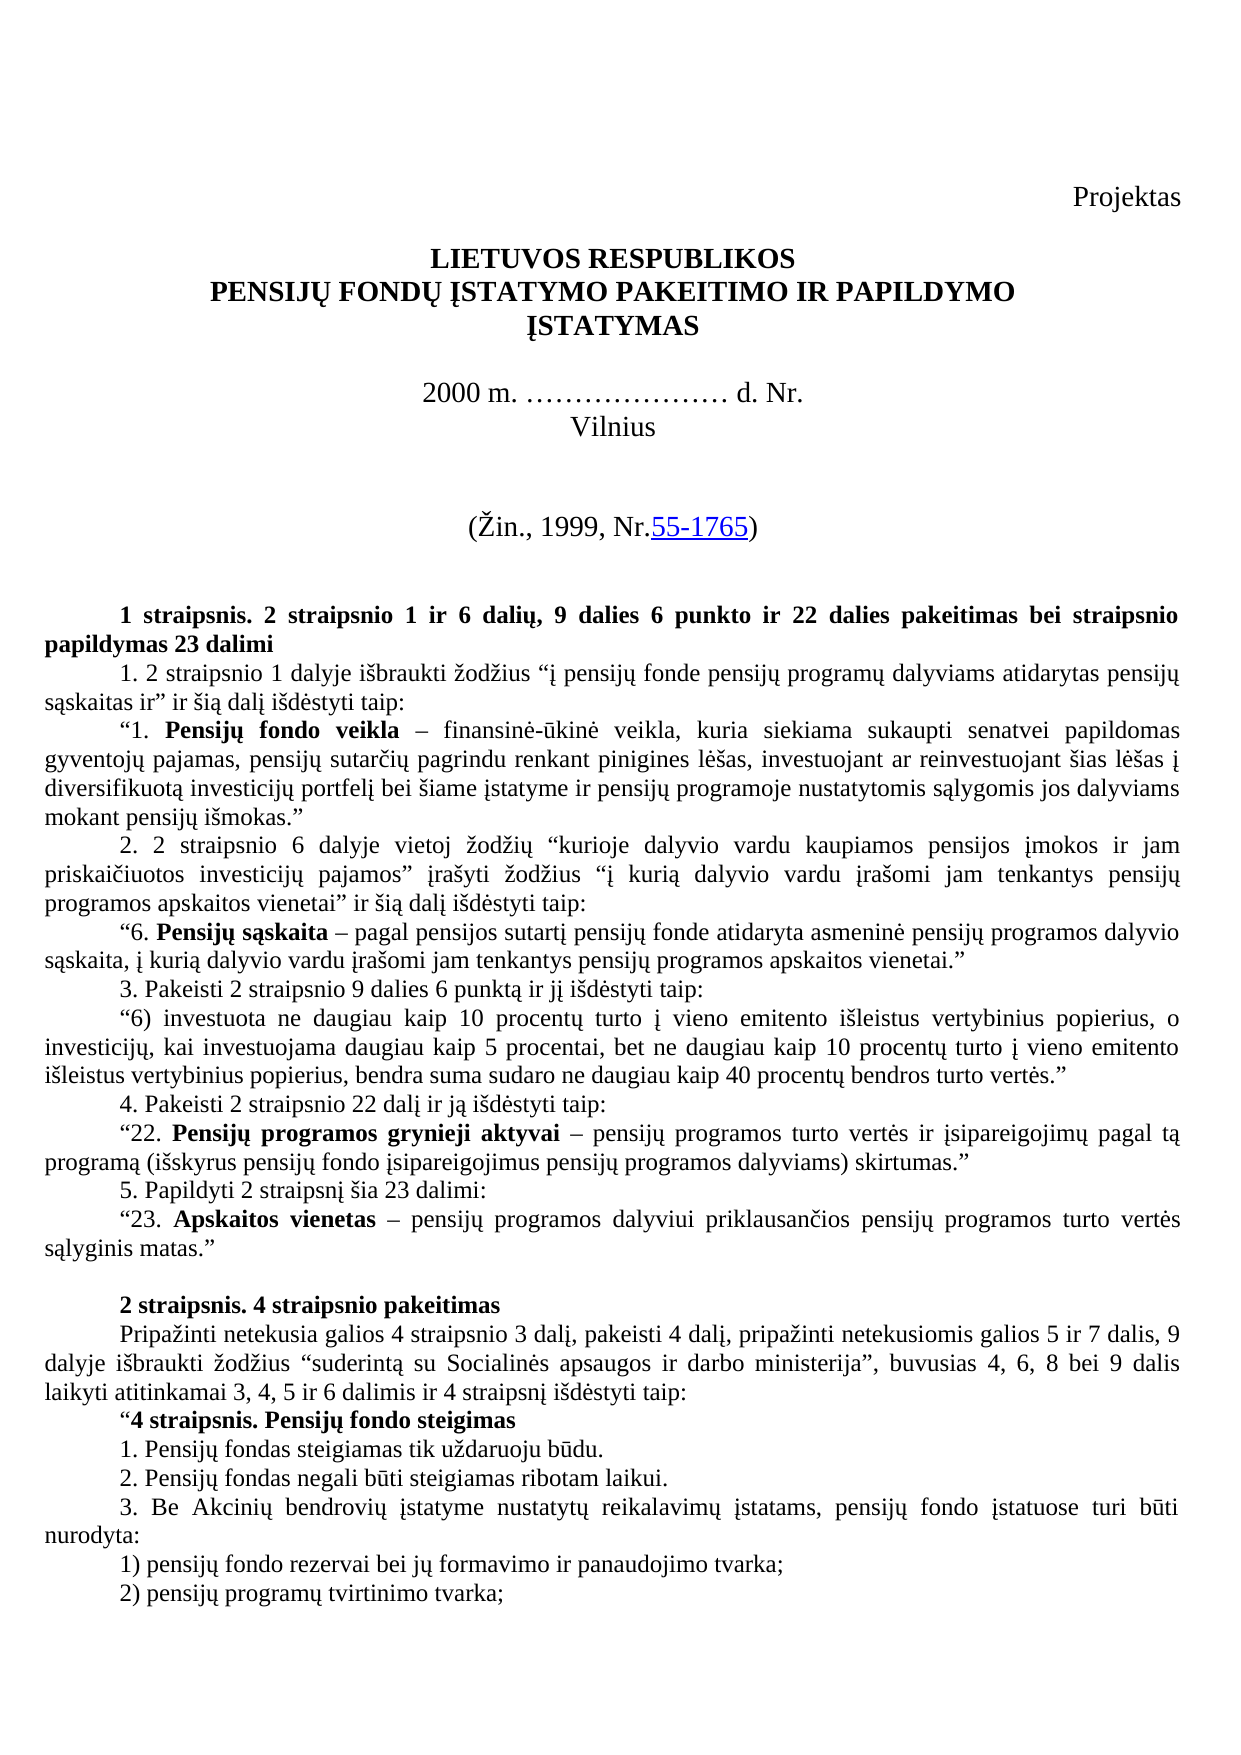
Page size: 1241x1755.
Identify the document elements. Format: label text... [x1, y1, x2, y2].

text 1) pensijų fondo rezervai bei jų formavimo ir panaudojimo tvarka; [44, 1549, 1181, 1578]
text 2) pensijų programų tvirtinimo tvarka; [44, 1578, 1181, 1607]
text 2. Pensijų fondas negali būti steigiamas ribotam laikui. [44, 1463, 1181, 1492]
text 1 straipsnis. 2 straipsnio 1 ir 6 dalių, 9 dalies 6 punkto ir 22 dalies pakeitimas bei straipsnio papildymas 23 dalimi [44, 600, 1181, 658]
text 2000 m. ………………… d. Nr. [44, 375, 1181, 409]
text “6. Pensijų sąskaita – pagal pensijos sutartį pensijų fonde atidaryta asmeninė pensijų programos dalyvio sąskaita, į kurią dalyvio vardu įrašomi jam tenkantys pensijų programos apskaitos vienetai.” [44, 917, 1181, 974]
text 3. Be Akcinių bendrovių įstatyme nustatytų reikalavimų įstatams, pensijų fondo įstatuose turi būti nurodyta: [44, 1492, 1181, 1549]
text Vilnius [44, 409, 1181, 442]
text “6) investuota ne daugiau kaip 10 procentų turto į vieno emitento išleistus vertybinius popierius, o investicijų, kai investuojama daugiau kaip 5 procentai, bet ne daugiau kaip 10 procentų turto į vieno emitento išleistus vertybinius popierius, bendra suma sudaro ne daugiau kaip 40 procentų bendros turto vertės.” [44, 1003, 1181, 1089]
text Projektas [44, 179, 1181, 212]
text 5. Papildyti 2 straipsnį šia 23 dalimi: [44, 1175, 1181, 1204]
text 3. Pakeisti 2 straipsnio 9 dalies 6 punktą ir jį išdėstyti taip: [44, 974, 1181, 1003]
text Lietuvos respublikos [44, 241, 1181, 274]
text “1. Pensijų fondo veikla – finansinė-ūkinė veikla, kuria siekiama sukaupti senatvei papildomas gyventojų pajamas, pensijų sutarčių pagrindu renkant pinigines lėšas, investuojant ar reinvestuojant šias lėšas į diversifikuotą investicijų portfelį bei šiame įstatyme ir pensijų programoje nustatytomis sąlygomis jos dalyviams mokant pensijų išmokas.” [44, 715, 1181, 830]
text 2 straipsnis. 4 straipsnio pakeitimas [44, 1290, 1181, 1319]
text “22. Pensijų programos grynieji aktyvai – pensijų programos turto vertės ir įsipareigojimų pagal tą programą (išskyrus pensijų fondo įsipareigojimus pensijų programos dalyviams) skirtumas.” [44, 1118, 1181, 1175]
text 2. 2 straipsnio 6 dalyje vietoj žodžių “kurioje dalyvio vardu kaupiamos pensijos įmokos ir jam priskaičiuotos investicijų pajamos” įrašyti žodžius “į kurią dalyvio vardu įrašomi jam tenkantys pensijų programos apskaitos vienetai” ir šią dalį išdėstyti taip: [44, 830, 1181, 917]
text 4. Pakeisti 2 straipsnio 22 dalį ir ją išdėstyti taip: [44, 1089, 1181, 1118]
text 1. 2 straipsnio 1 dalyje išbraukti žodžius “į pensijų fonde pensijų programų dalyviams atidarytas pensijų sąskaitas ir” ir šią dalį išdėstyti taip: [44, 658, 1181, 715]
text (Žin., 1999, Nr.55-1765) [44, 509, 1181, 543]
text pensijų fondų įstatymo pakeitimo ir papildymo [44, 274, 1181, 308]
text įstatymas [44, 308, 1181, 342]
text pripažinti netekusia galios 4 straipsnio 3 dalį, pakeisti 4 dalį, pripažinti netekusiomis galios 5 ir 7 dalis, 9 dalyje išbraukti žodžius “suderintą su Socialinės apsaugos ir darbo ministerija”, buvusias 4, 6, 8 bei 9 dalis laikyti atitinkamai 3, 4, 5 ir 6 dalimis ir 4 straipsnį išdėstyti taip: [44, 1319, 1181, 1405]
text 1. Pensijų fondas steigiamas tik uždaruoju būdu. [44, 1434, 1181, 1463]
text “23. Apskaitos vienetas – pensijų programos dalyviui priklausančios pensijų programos turto vertės sąlyginis matas.” [44, 1204, 1181, 1262]
text “4 straipsnis. Pensijų fondo steigimas [44, 1405, 1181, 1434]
